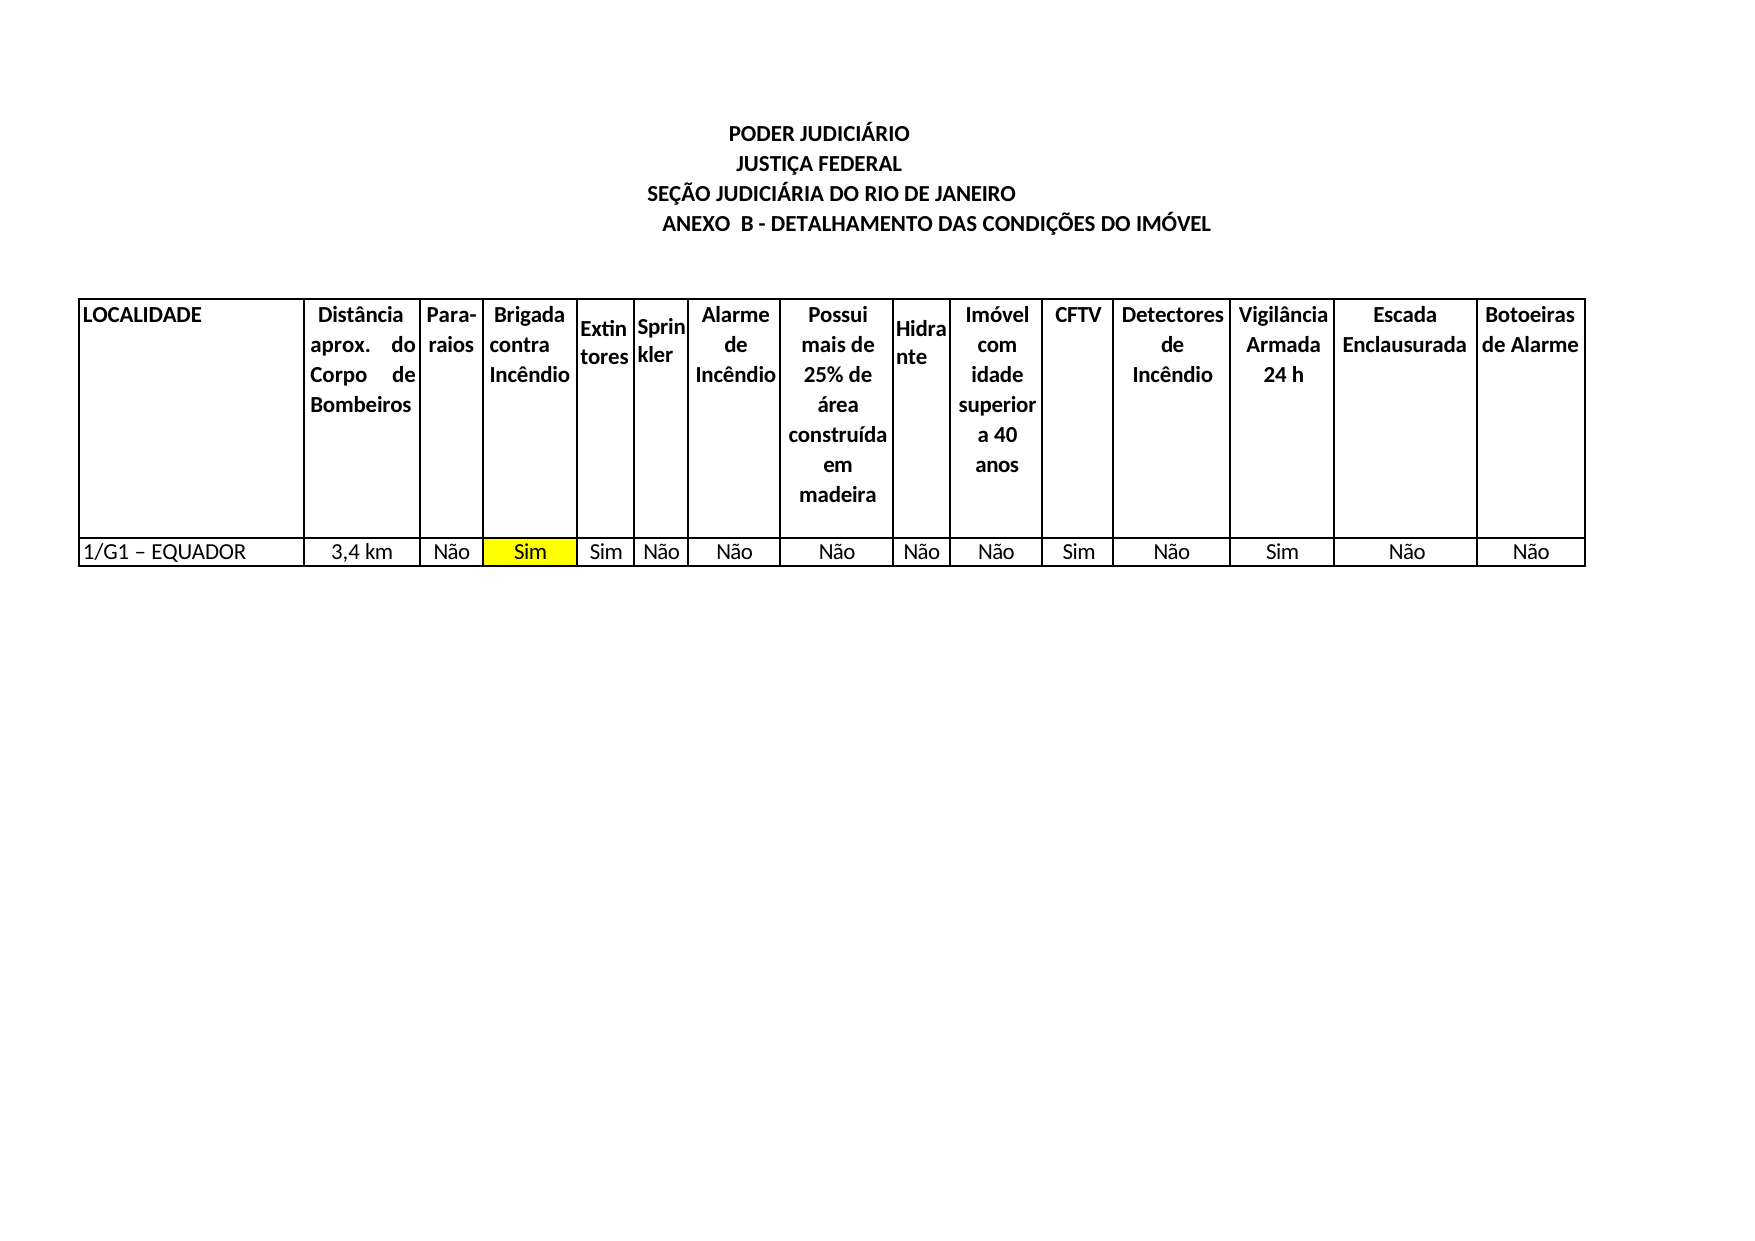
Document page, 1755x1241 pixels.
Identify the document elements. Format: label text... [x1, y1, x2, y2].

text PODER JUDICIÁRIO JUSTIÇA FEDERAL [693, 119, 945, 177]
table_header Extintores [578, 300, 633, 537]
table_header Escada Enclausurada [1335, 300, 1476, 537]
table_header Imóvel com idade superior a 40 anos [951, 300, 1041, 537]
table_cell Não [951, 539, 1041, 565]
table_header LOCALIDADE [80, 300, 303, 537]
table_cell Não [421, 539, 482, 565]
table_header Botoeiras de Alarme [1478, 300, 1584, 537]
table_header Possui mais de 25% de área construída em madeira [781, 300, 892, 537]
table_header Sprinkler [635, 300, 687, 537]
table_header Detectores de Incêndio [1114, 300, 1229, 537]
table_cell Não [1478, 539, 1584, 565]
table_cell Não [689, 539, 779, 565]
table_cell Sim [578, 539, 633, 565]
table_header Alarme de Incêndio [689, 300, 779, 537]
table_cell Sim [484, 539, 576, 565]
table_header Hidrante [894, 300, 949, 537]
table_cell Não [894, 539, 949, 565]
text SEÇÃO JUDICIÁRIA DO RIO DE JANEIRO [629, 179, 1034, 207]
table_cell Não [781, 539, 892, 565]
table_header Distância aprox. do Corpo de Bombeiros [305, 300, 419, 537]
table_cell Sim [1043, 539, 1112, 565]
table_header Para-raios [421, 300, 482, 537]
table_header Brigada contra Incêndio [484, 300, 576, 537]
table_cell Não [1335, 539, 1476, 565]
table_cell 3,4 km [305, 539, 419, 565]
text ANEXO B - DETALHAMENTO DAS CONDIÇÕES DO IMÓVEL [266, 209, 1607, 237]
table_cell Não [1114, 539, 1229, 565]
table_header CFTV [1043, 300, 1112, 537]
table_cell 1/G1 – EQUADOR [80, 539, 303, 565]
table_cell Sim [1231, 539, 1333, 565]
table_header Vigilância Armada 24 h [1231, 300, 1333, 537]
table_cell Não [635, 539, 687, 565]
